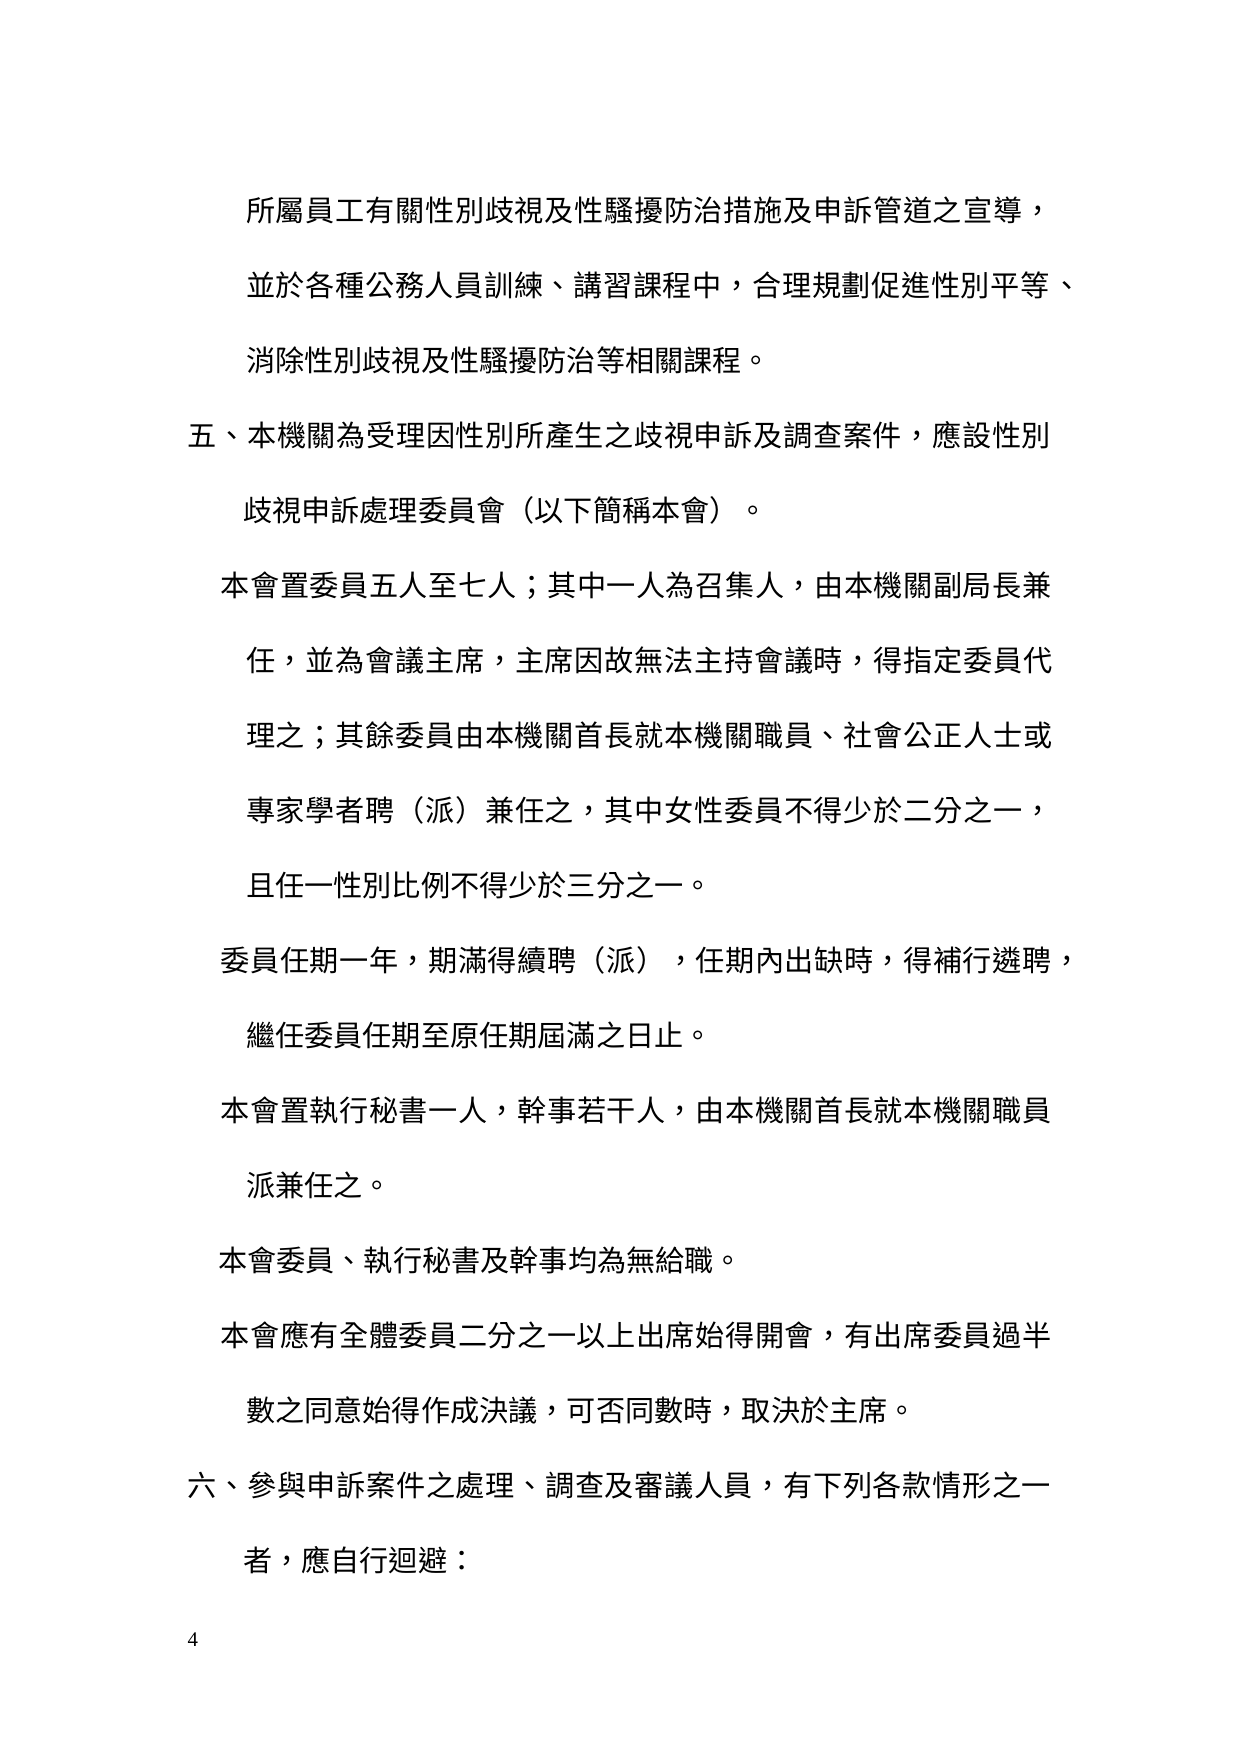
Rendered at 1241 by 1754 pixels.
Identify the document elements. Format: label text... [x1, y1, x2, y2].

text 六、參與申訴案件之處理、調查及審議人員，有下列各款情形之一者，應自行迴避： [187, 1439, 1053, 1589]
text 本會置執行秘書一人，幹事若干人，由本機關首長就本機關職員派兼任之。 [187, 1064, 1053, 1214]
text 四、本機關應利用集會、印刷品、綱路等各種傳遞訊息方式，加強所屬員工有關性別歧視及性騷擾防治措施及申訴管道之宣導，並於各種公務人員訓練、講習課程中，合理規劃促進性別平等、消除性別歧視及性騷擾防治等相關課程。 [187, 164, 1053, 389]
text 本會應有全體委員二分之一以上出席始得開會，有出席委員過半數之同意始得作成決議，可否同數時，取決於主席。 [187, 1289, 1053, 1439]
text 委員任期一年，期滿得續聘（派），任期內出缺時，得補行遴聘，繼任委員任期至原任期屆滿之日止。 [187, 914, 1053, 1064]
text 本會置委員五人至七人；其中一人為召集人，由本機關副局長兼任，並為會議主席，主席因故無法主持會議時，得指定委員代理之；其餘委員由本機關首長就本機關職員、社會公正人士或專家學者聘（派）兼任之，其中女性委員不得少於二分之一，且任一性別比例不得少於三分之一。 [187, 539, 1053, 914]
text 五、本機關為受理因性別所產生之歧視申訴及調查案件，應設性別歧視申訴處理委員會（以下簡稱本會）。 [187, 389, 1053, 539]
text 本會委員、執行秘書及幹事均為無給職。 [187, 1214, 1053, 1289]
